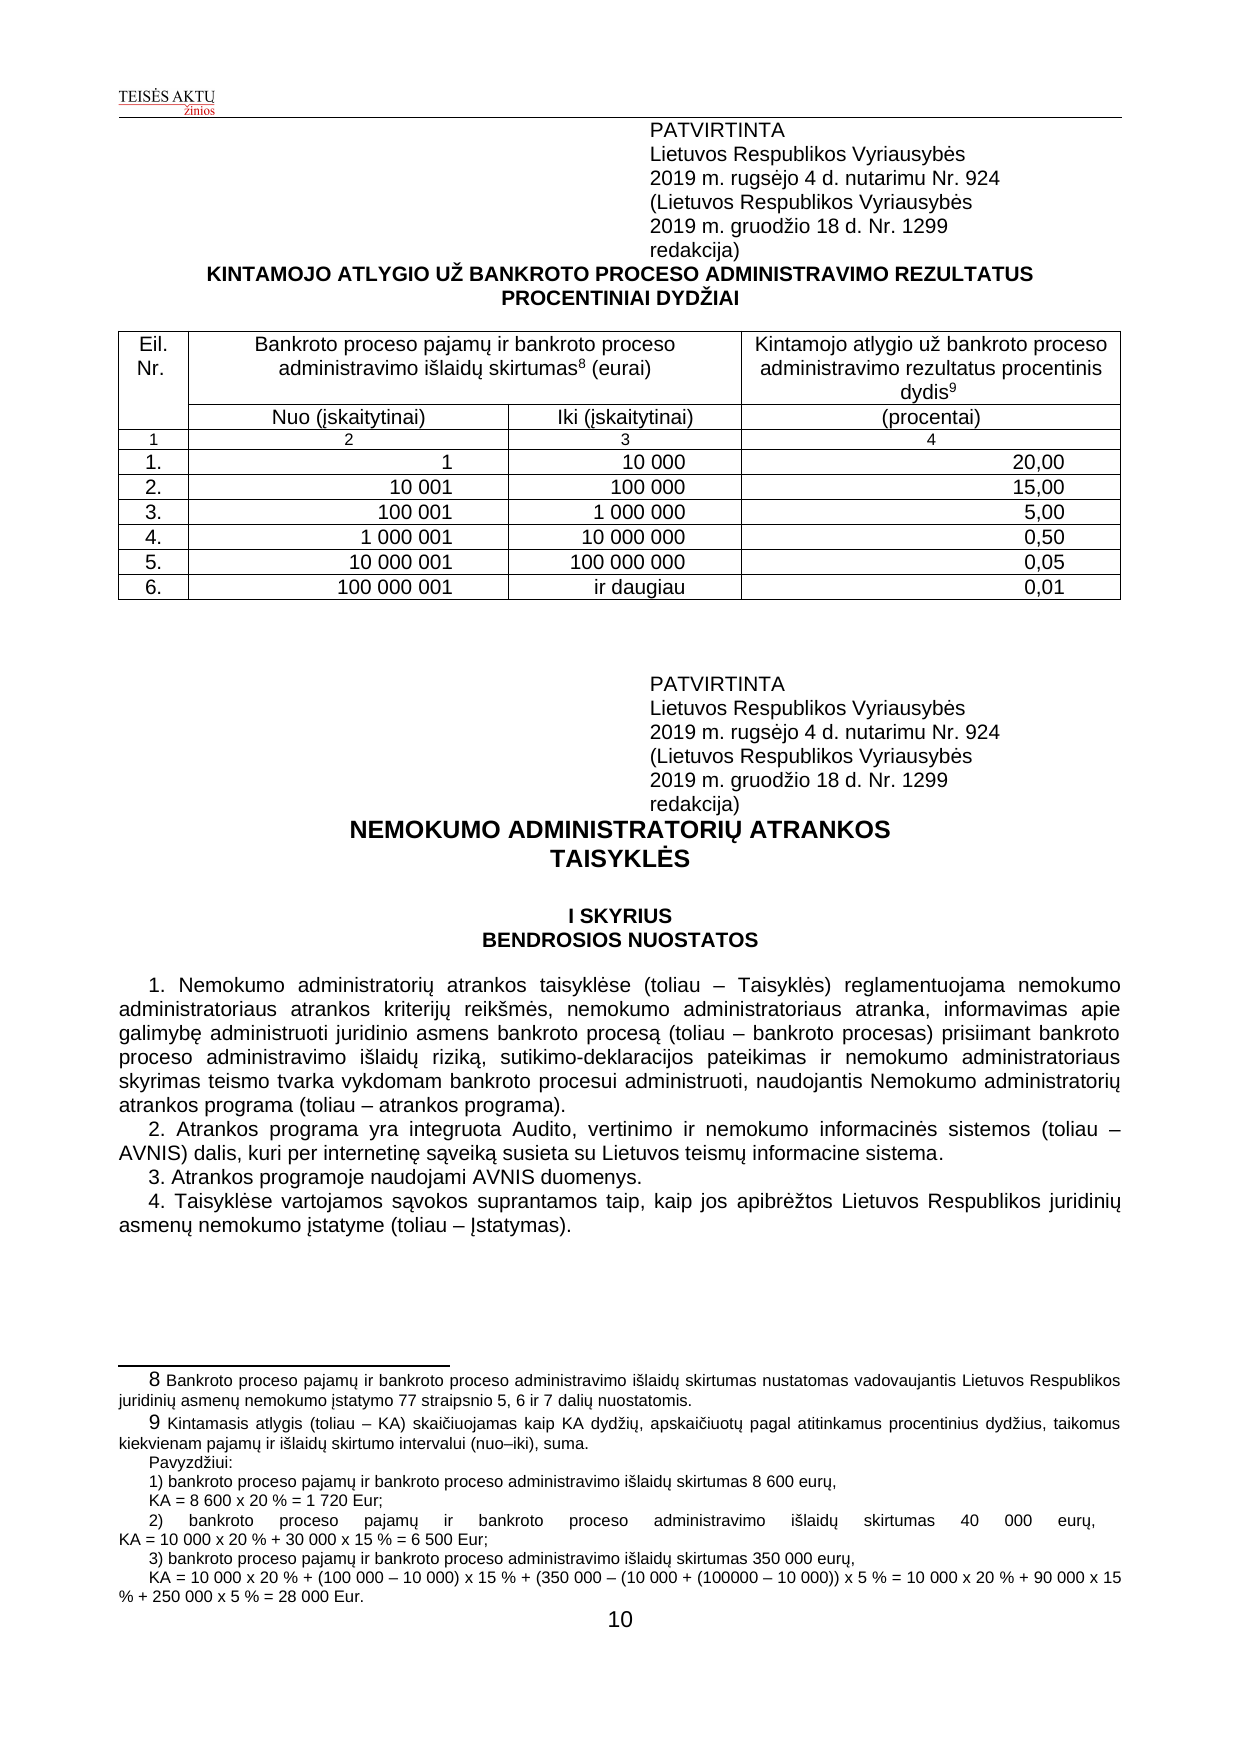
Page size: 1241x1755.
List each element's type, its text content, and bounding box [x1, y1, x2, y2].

text PATVIRTINTA Lietuvos Respublikos Vyriausybės 2019 m. rugsėjo 4 d. nutarimu Nr. 924 (Lietuvos Respublikos Vyriausybės 2019 m. gruodžio 18 d. Nr. 1299 redakcija) [649, 118, 1122, 262]
table_cell 5,00 [742, 500, 1120, 524]
table_cell 100 000 001 [189, 575, 508, 599]
table_cell 3 [509, 430, 741, 449]
table_cell 100 000 [509, 475, 741, 499]
text PATVIRTINTA Lietuvos Respublikos Vyriausybės 2019 m. rugsėjo 4 d. nutarimu Nr. 924 (Lietuvos Respublikos Vyriausybės 2019 m. gruodžio 18 d. Nr. 1299 redakcija) [649, 672, 1122, 815]
table_cell 2 [189, 430, 508, 449]
table_cell 1 [119, 430, 188, 449]
table_cell 1 000 000 [509, 500, 741, 524]
table_cell ir daugiau [509, 575, 741, 599]
table_cell 10 000 000 [509, 525, 741, 549]
table_cell 4. [119, 525, 188, 549]
table_cell Nuo (įskaitytinai) [189, 405, 508, 428]
table_cell 4 [742, 430, 1120, 449]
table_cell 1 [189, 450, 508, 474]
table_cell 5. [119, 550, 188, 574]
text NEMOKUMO ADMINISTRATORIŲ ATRANKOS TAISYKLĖS [118, 815, 1122, 873]
table_cell 10 001 [189, 475, 508, 499]
text 4. Taisyklėse vartojamos sąvokos suprantamos taip, kaip jos apibrėžtos Lietuvos Respublikos juridinių asmenų nemokumo įstatyme (toliau – Įstatymas). [118, 1188, 1122, 1236]
table_cell 0,50 [742, 525, 1120, 549]
text 1. Nemokumo administratorių atrankos taisyklėse (toliau – Taisyklės) reglamentuojama nemokumo administratoriaus atrankos kriterijų reikšmės, nemokumo administratoriaus atranka, informavimas apie galimybę administruoti juridinio asmens bankroto procesą (toliau – bankroto procesas) prisiimant bankroto proceso administravimo išlaidų riziką, sutikimo-deklaracijos pateikimas ir nemokumo administratoriaus skyrimas teismo tvarka vykdomam bankroto procesui administruoti, naudojantis Nemokumo administratorių atrankos programa (toliau – atrankos programa). [118, 973, 1122, 1117]
table_cell 10 000 [509, 450, 741, 474]
table_cell 2. [119, 475, 188, 499]
table_cell 6. [119, 575, 188, 599]
table_header Eil. Nr. [119, 332, 188, 428]
text KINTAMOJO ATLYGIO UŽ BANKROTO PROCESO ADMINISTRAVIMO REZULTATUS PROCENTINIAI DYDŽIAI [118, 262, 1122, 310]
table_cell 1 000 001 [189, 525, 508, 549]
table_cell 20,00 [742, 450, 1120, 474]
table_cell Iki (įskaitytinai) [509, 405, 741, 428]
text 3. Atrankos programoje naudojami AVNIS duomenys. [118, 1164, 1122, 1188]
table_cell (procentai) [742, 405, 1120, 428]
table_cell 0,01 [742, 575, 1120, 599]
table_header Bankroto proceso pajamų ir bankroto proceso administravimo išlaidų skirtumas (eurai) [189, 332, 741, 403]
table_header Kintamojo atlygio už bankroto proceso administravimo rezultatus procentinis dydis [742, 332, 1120, 403]
text 2. Atrankos programa yra integruota Audito, vertinimo ir nemokumo informacinės sistemos (toliau – AVNIS) dalis, kuri per internetinę sąveiką susieta su Lietuvos teismų informacine sistema. [118, 1117, 1122, 1164]
table_cell 15,00 [742, 475, 1120, 499]
text I SKYRIUS Bendrosios nuostatos [118, 904, 1122, 952]
table_cell 1. [119, 450, 188, 474]
table_cell 3. [119, 500, 188, 524]
table_cell 100 000 000 [509, 550, 741, 574]
table_cell 10 000 001 [189, 550, 508, 574]
table_cell 100 001 [189, 500, 508, 524]
table_cell 0,05 [742, 550, 1120, 574]
